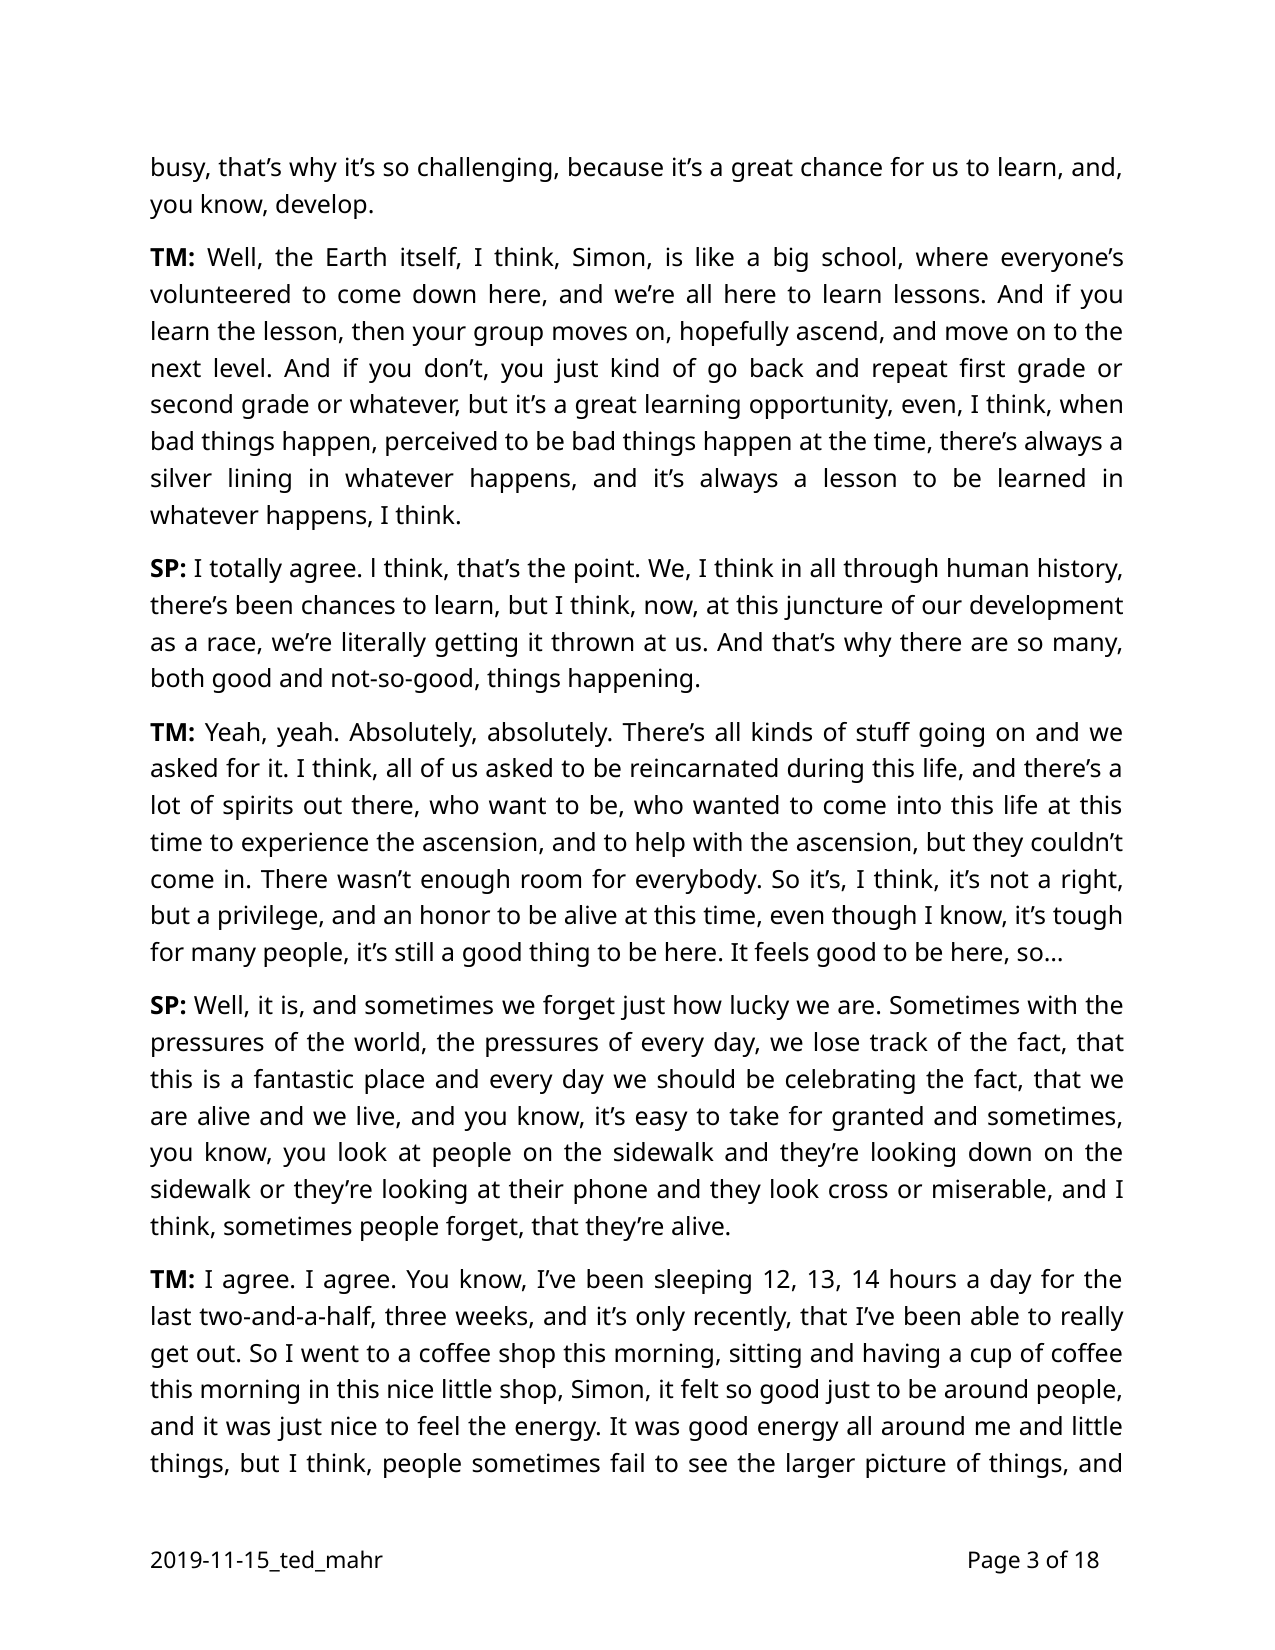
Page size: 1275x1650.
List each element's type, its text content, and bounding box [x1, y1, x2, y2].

text TM: Yeah, yeah. Absolutely, absolutely. There’s all kinds of stuff going on and we asked for it. I think, all of us asked to be reincarnated during this life, and there’s a lot of spirits out there, who want to be, who wanted to come into this life at this time to experience the ascension, and to help with the ascension, but they couldn’t come in. There wasn’t enough room for everybody. So it’s, I think, it’s not a right, but a privilege, and an honor to be alive at this time, even though I know, it’s tough for many people, it’s still a good thing to be here. It feels good to be here, so… [150, 714, 1125, 969]
text TM: I agree. I agree. You know, I’ve been sleeping 12, 13, 14 hours a day for the last two-and-a-half, three weeks, and it’s only recently, that I’ve been able to really get out. So I went to a coffee shop this morning, sitting and having a cup of coffee this morning in this nice little shop, Simon, it felt so good just to be around people, and it was just nice to feel the energy. It was good energy all around me and little things, but I think, people sometimes fail to see the larger picture of things, and [150, 1262, 1125, 1480]
text busy, that’s why it’s so challenging, because it’s a great chance for us to learn, and, you know, develop. [150, 150, 1125, 221]
text SP: I totally agree. l think, that’s the point. We, I think in all through human history, there’s been chances to learn, but I think, now, at this juncture of our development as a race, we’re literally getting it thrown at us. And that’s why there are so many, both good and not-so-good, things happening. [150, 551, 1125, 695]
text SP: Well, it is, and sometimes we forget just how lucky we are. Sometimes with the pressures of the world, the pressures of every day, we lose track of the fact, that this is a fantastic place and every day we should be celebrating the fact, that we are alive and we live, and you know, it’s easy to take for granted and sometimes, you know, you look at people on the sidewalk and they’re looking down on the sidewalk or they’re looking at their phone and they look cross or miserable, and I think, sometimes people forget, that they’re alive. [150, 988, 1125, 1243]
text TM: Well, the Earth itself, I think, Simon, is like a big school, where everyone’s volunteered to come down here, and we’re all here to learn lessons. And if you learn the lesson, then your group moves on, hopefully ascend, and move on to the next level. And if you don’t, you just kind of go back and repeat first grade or second grade or whatever, but it’s a great learning opportunity, even, I think, when bad things happen, perceived to be bad things happen at the time, there’s always a silver lining in whatever happens, and it’s always a lesson to be learned in whatever happens, I think. [150, 240, 1125, 531]
